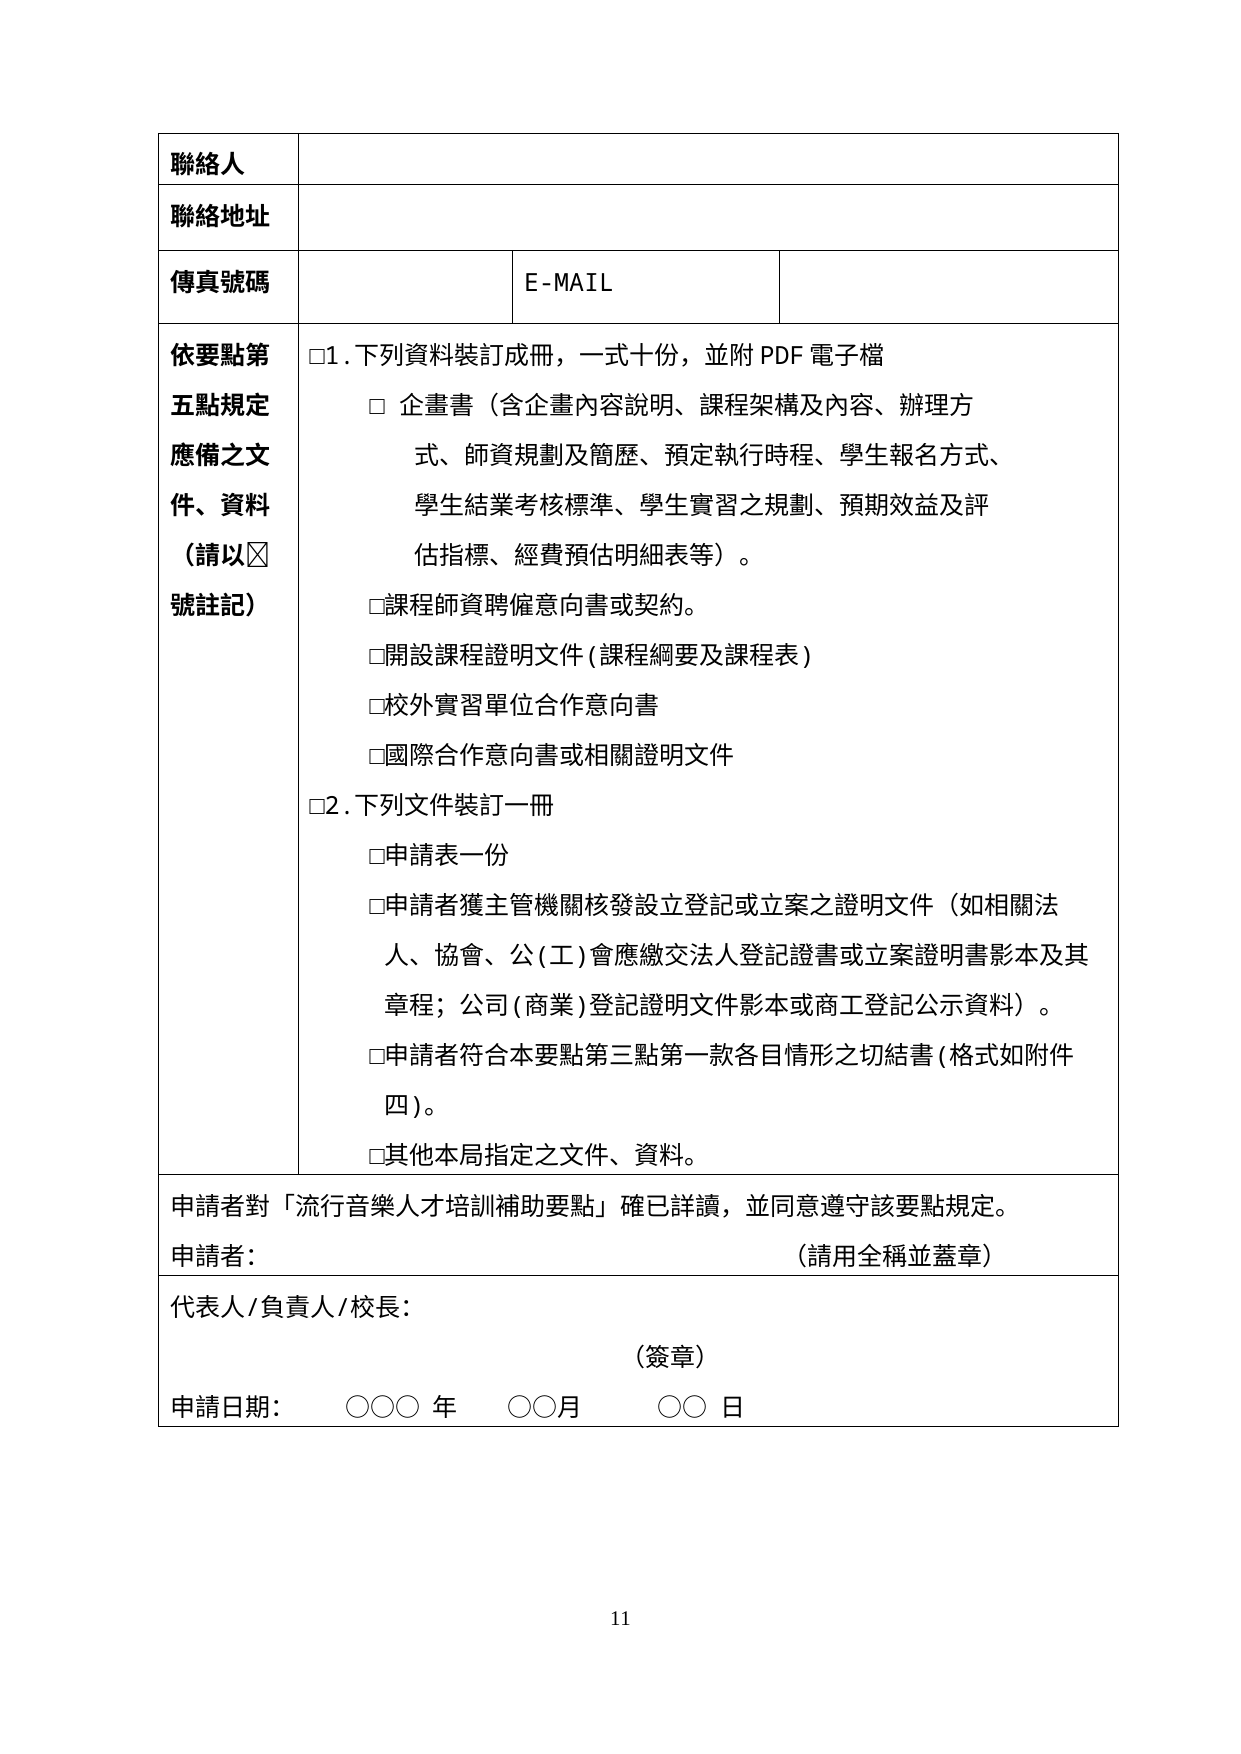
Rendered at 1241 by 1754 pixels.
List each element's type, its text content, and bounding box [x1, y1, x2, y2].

table_cell [780, 251, 1118, 323]
table_cell □1.下列資料裝訂成冊，一式十份，並附PDF電子檔 □ 企畫書（含企畫內容說明、課程架構及內容、辦理方 式、師資規劃及簡歷、預定執行時程、學生報名方式、 學生結業考核標準、學生實習之規劃、預期效益及評 估指標、經費預估明細表等）。 □課程師資聘僱意向書或契約。 □開設課程證明文件(課程綱要及課程表) □校外實習單位合作意向書 □國際合作意向書或相關證明文件 □2.下列文件裝訂一冊 □申請表一份 □申請者獲主管機關核發設立登記或立案之證明文件（如相關法人、協會、公(工)會應繳交法人登記證書或立案證明書影本及其章程；公司(商業)登記證明文件影本或商工登記公示資料）。 □申請者符合本要點第三點第一款各目情形之切結書(格式如附件 四)。 □其他本局指定之文件、資料。 [299, 324, 1118, 1174]
table_cell 聯絡地址 [159, 185, 298, 250]
table_cell 傳真號碼 [159, 251, 298, 323]
table_cell 申請者對「流行音樂人才培訓補助要點」確已詳讀，並同意遵守該要點規定。 申請者： （請用全稱並蓋章） [159, 1175, 1118, 1275]
table_cell 聯絡人 [159, 134, 298, 184]
table_cell 依要點第五點規定應備之文件、資料（請以號註記） [159, 324, 298, 1174]
table_cell E-MAIL [513, 251, 779, 323]
table_cell 代表人/負責人/校長： （簽章） 申請日期： ○○○ 年 ○○月 ○○ 日 [159, 1276, 1118, 1426]
table_cell [299, 185, 1118, 250]
table_cell [299, 251, 512, 323]
table_cell [299, 134, 1118, 184]
